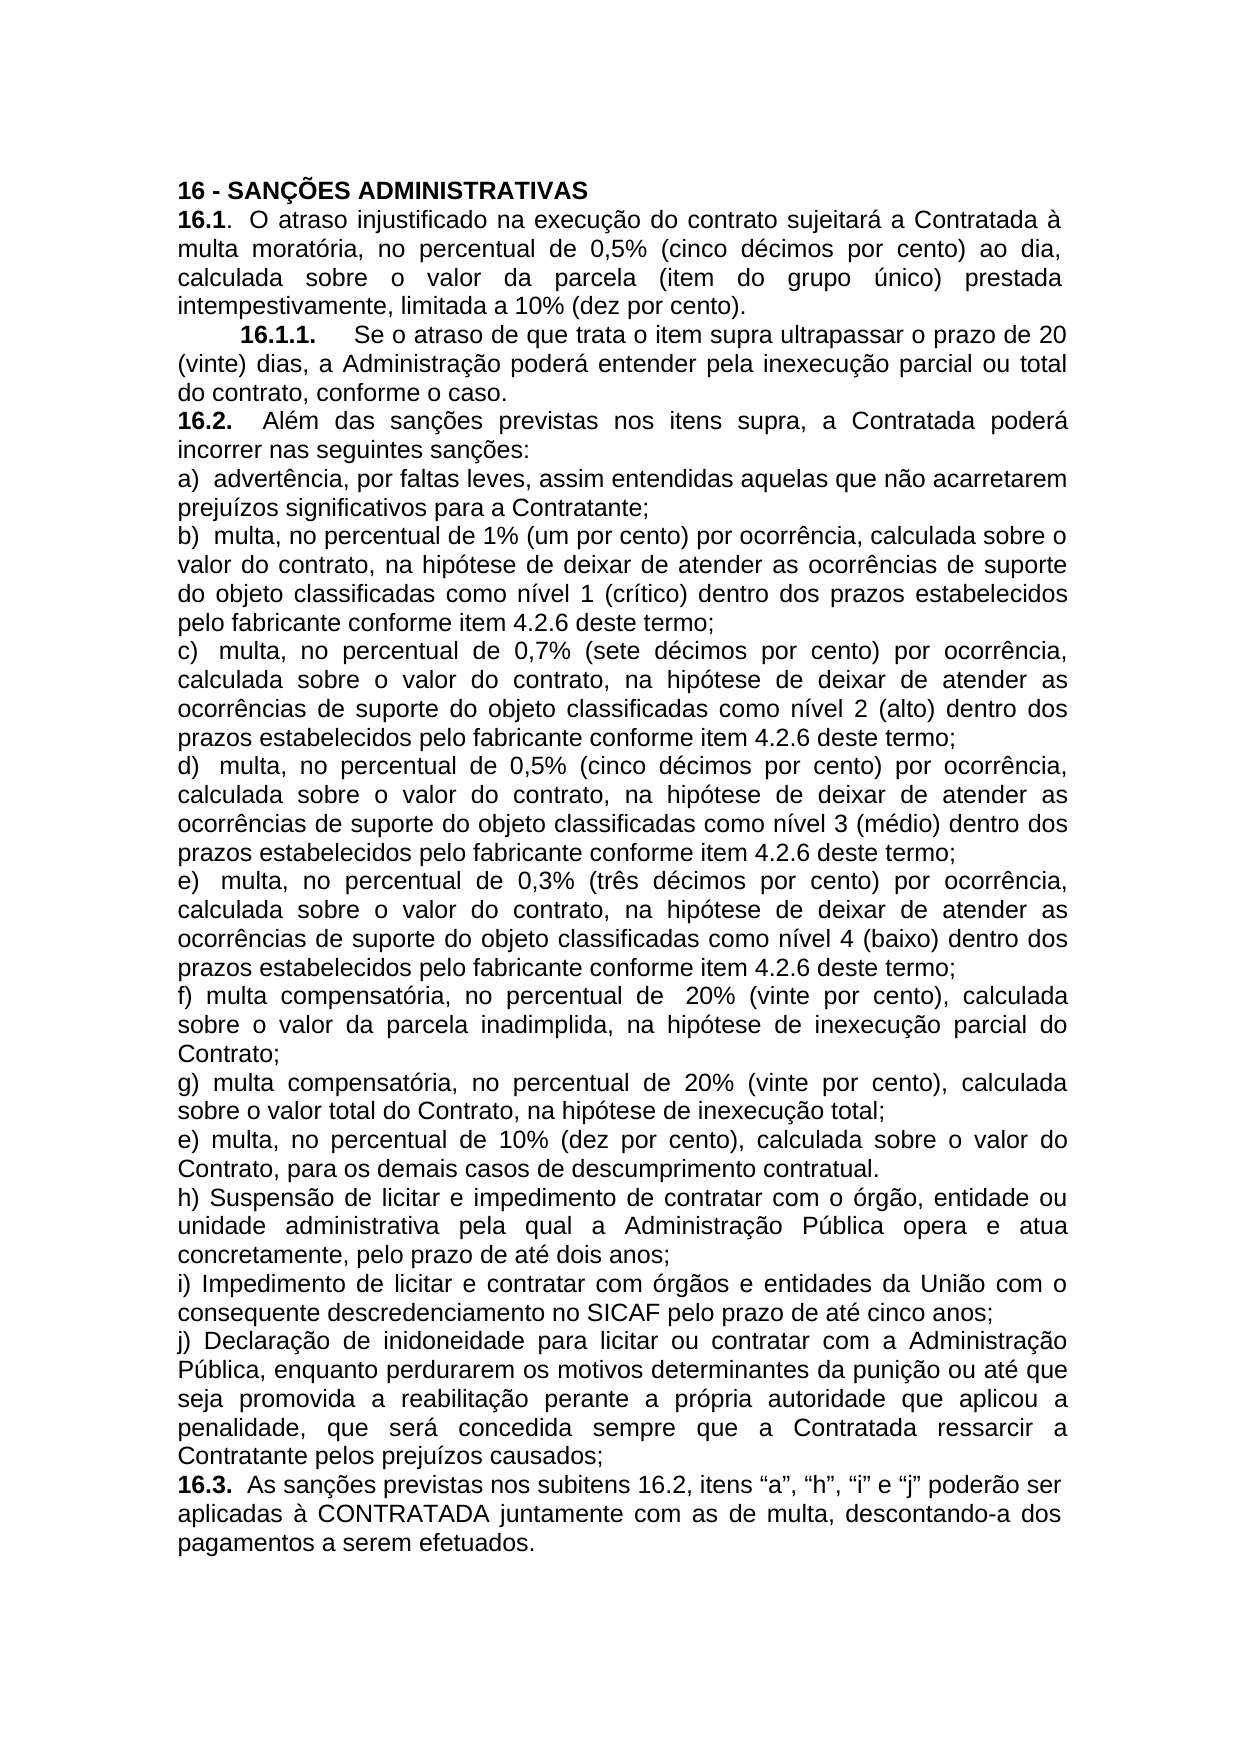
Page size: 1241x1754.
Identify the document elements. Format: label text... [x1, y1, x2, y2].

text g) multa compensatória, no percentual de 20% (vinte por cento), calculada sobre o valor total do Contrato, na hipótese de inexecução total; [177, 1068, 1069, 1125]
text d) multa, no percentual de 0,5% (cinco décimos por cento) por ocorrência, calculada sobre o valor do contrato, na hipótese de deixar de atender as ocorrências de suporte do objeto classificadas como nível 3 (médio) dentro dos prazos estabelecidos pelo fabricante conforme item 4.2.6 deste termo; [177, 751, 1069, 866]
text 16.1.1. Se o atraso de que trata o item supra ultrapassar o prazo de 20 (vinte) dias, a Administração poderá entender pela inexecução parcial ou total do contrato, conforme o caso. [177, 320, 1069, 406]
text 16.2. Além das sanções previstas nos itens supra, a Contratada poderá incorrer nas seguintes sanções: [177, 406, 1069, 464]
text e) multa, no percentual de 0,3% (três décimos por cento) por ocorrência, calculada sobre o valor do contrato, na hipótese de deixar de atender as ocorrências de suporte do objeto classificadas como nível 4 (baixo) dentro dos prazos estabelecidos pelo fabricante conforme item 4.2.6 deste termo; [177, 866, 1069, 981]
text b) multa, no percentual de 1% (um por cento) por ocorrência, calculada sobre o valor do contrato, na hipótese de deixar de atender as ocorrências de suporte do objeto classificadas como nível 1 (crítico) dentro dos prazos estabelecidos pelo fabricante conforme item 4.2.6 deste termo; [177, 521, 1069, 636]
text h) Suspensão de licitar e impedimento de contratar com o órgão, entidade ou unidade administrativa pela qual a Administração Pública opera e atua concretamente, pelo prazo de até dois anos; [177, 1183, 1069, 1269]
text a) advertência, por faltas leves, assim entendidas aquelas que não acarretarem prejuízos significativos para a Contratante; [177, 464, 1069, 521]
text c) multa, no percentual de 0,7% (sete décimos por cento) por ocorrência, calculada sobre o valor do contrato, na hipótese de deixar de atender as ocorrências de suporte do objeto classificadas como nível 2 (alto) dentro dos prazos estabelecidos pelo fabricante conforme item 4.2.6 deste termo; [177, 636, 1069, 751]
text e) multa, no percentual de 10% (dez por cento), calculada sobre o valor do Contrato, para os demais casos de descumprimento contratual. [177, 1125, 1069, 1183]
text 16.1. O atraso injustificado na execução do contrato sujeitará a Contratada à multa moratória, no percentual de 0,5% (cinco décimos por cento) ao dia, calculada sobre o valor da parcela (item do grupo único) prestada intempestivamente, limitada a 10% (dez por cento). [177, 205, 1063, 320]
text f) multa compensatória, no percentual de 20% (vinte por cento), calculada sobre o valor da parcela inadimplida, na hipótese de inexecução parcial do Contrato; [177, 981, 1069, 1068]
text 16.3. As sanções previstas nos subitens 16.2, itens “a”, “h”, “i” e “j” poderão ser aplicadas à CONTRATADA juntamente com as de multa, descontando-a dos pagamentos a serem efetuados. [177, 1470, 1063, 1556]
text 16 - SANÇÕES ADMINISTRATIVAS [177, 176, 1063, 205]
text i) Impedimento de licitar e contratar com órgãos e entidades da União com o consequente descredenciamento no SICAF pelo prazo de até cinco anos; [177, 1269, 1069, 1326]
text j) Declaração de inidoneidade para licitar ou contratar com a Administração Pública, enquanto perdurarem os motivos determinantes da punição ou até que seja promovida a reabilitação perante a própria autoridade que aplicou a penalidade, que será concedida sempre que a Contratada ressarcir a Contratante pelos prejuízos causados; [177, 1326, 1069, 1470]
